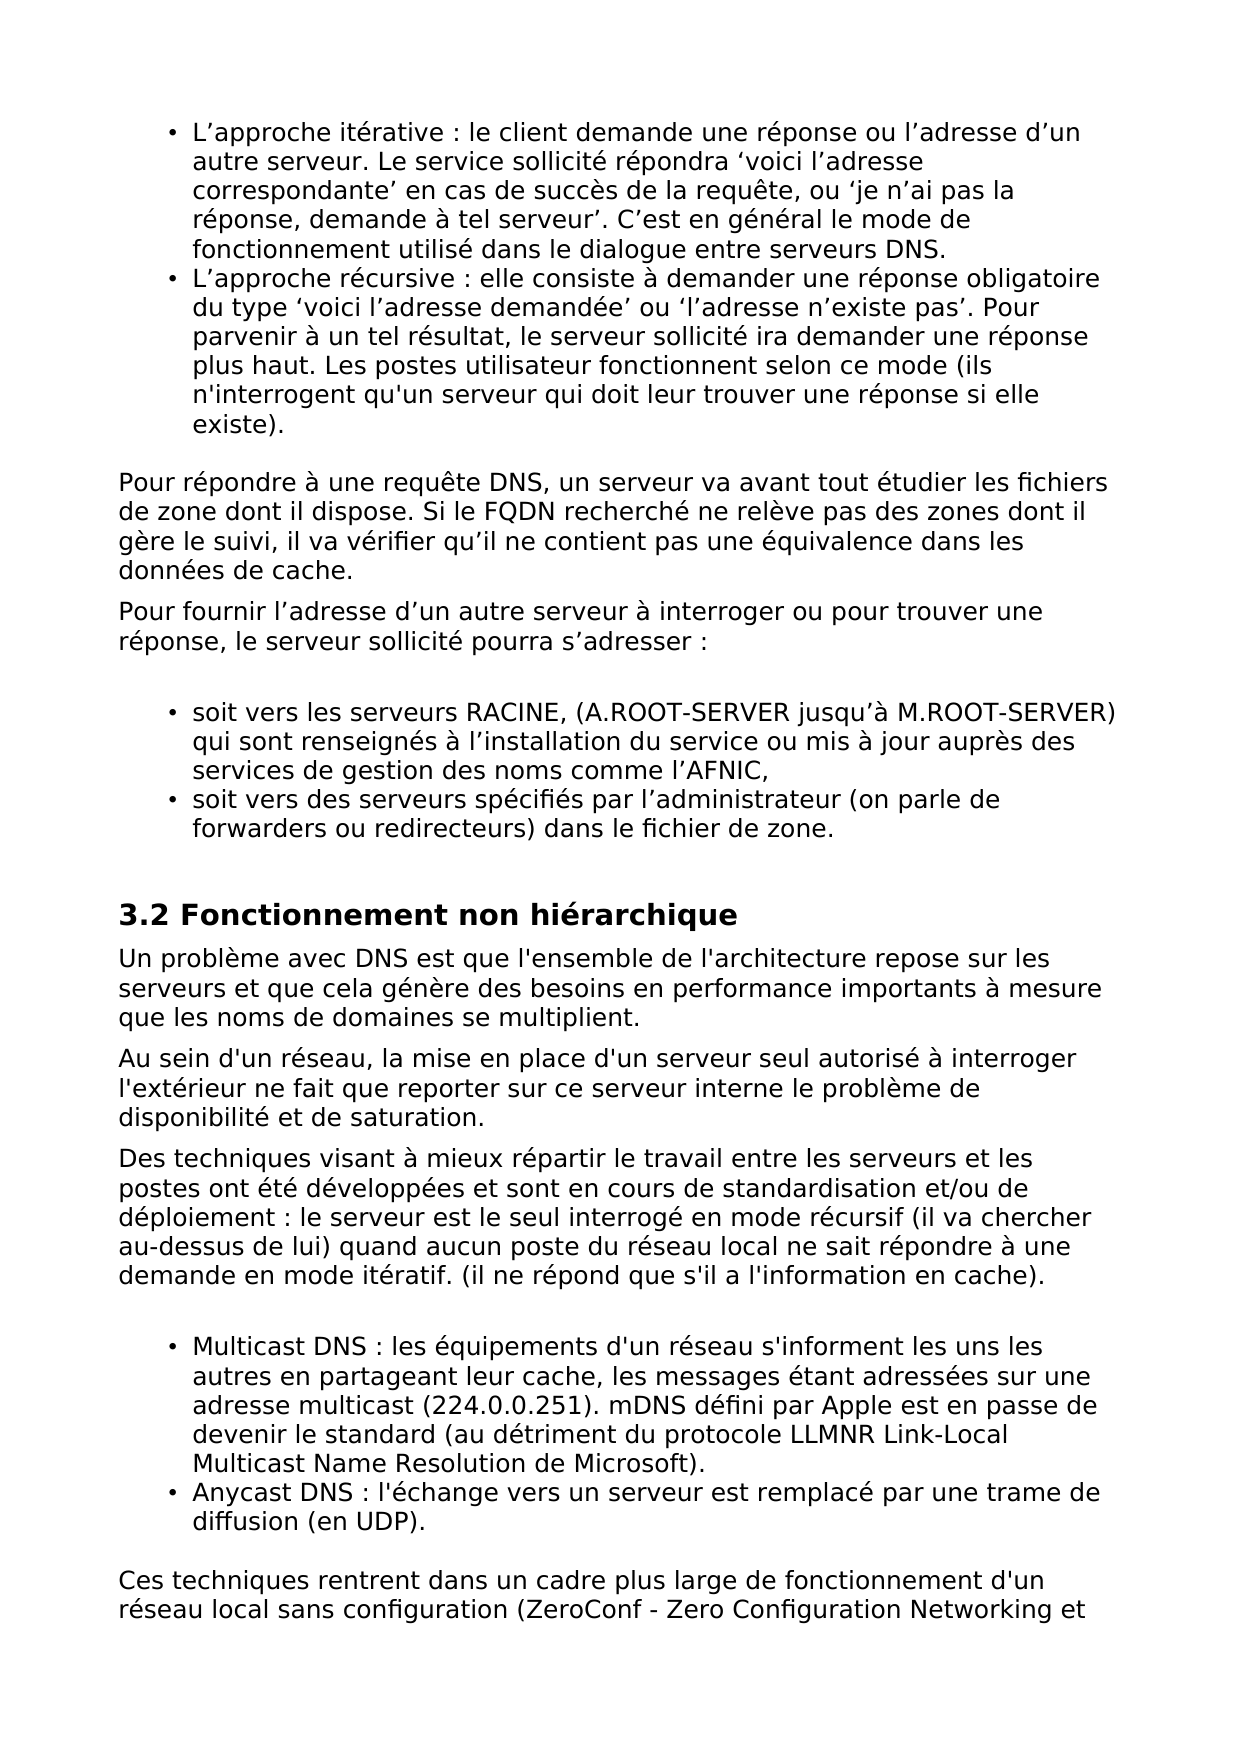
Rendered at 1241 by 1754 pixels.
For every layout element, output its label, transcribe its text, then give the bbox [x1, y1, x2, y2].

text Pour fournir l’adresse d’un autre serveur à interroger ou pour trouver une réponse, le serveur sollicité pourra s’adresser : [118, 598, 1122, 656]
text Un problème avec DNS est que l'ensemble de l'architecture repose sur les serveurs et que cela génère des besoins en performance importants à mesure que les noms de domaines se multiplient. [118, 945, 1122, 1032]
subtitle 3.2 Fonctionnement non hiérarchique [118, 898, 1122, 932]
list soit vers les serveurs RACINE, (A.ROOT-SERVER jusqu’à M.ROOT-SERVER) qui sont renseignés à l’installation du service ou mis à jour auprès des services de gestion des noms comme l’AFNIC, [177, 698, 1122, 785]
text Ces techniques rentrent dans un cadre plus large de fonctionnement d'un réseau local sans configuration (ZeroConf - Zero Configuration Networking et [118, 1566, 1122, 1624]
text Au sein d'un réseau, la mise en place d'un serveur seul autorisé à interroger l'extérieur ne fait que reporter sur ce serveur interne le problème de disponibilité et de saturation. [118, 1045, 1122, 1132]
text Des techniques visant à mieux répartir le travail entre les serveurs et les postes ont été développées et sont en cours de standardisation et/ou de déploiement : le serveur est le seul interrogé en mode récursif (il va chercher au-dessus de lui) quand aucun poste du réseau local ne sait répondre à une demande en mode itératif. (il ne répond que s'il a l'information en cache). [118, 1145, 1122, 1291]
list Multicast DNS : les équipements d'un réseau s'informent les uns les autres en partageant leur cache, les messages étant adressées sur une adresse multicast (224.0.0.251). mDNS défini par Apple est en passe de devenir le standard (au détriment du protocole LLMNR Link-Local Multicast Name Resolution de Microsoft). [177, 1332, 1122, 1478]
list L’approche itérative : le client demande une réponse ou l’adresse d’un autre serveur. Le service sollicité répondra ‘voici l’adresse correspondante’ en cas de succès de la requête, ou ‘je n’ai pas la réponse, demande à tel serveur’. C’est en général le mode de fonctionnement utilisé dans le dialogue entre serveurs DNS. [177, 118, 1122, 264]
list soit vers des serveurs spécifiés par l’administrateur (on parle de forwarders ou redirecteurs) dans le fichier de zone. [177, 785, 1122, 844]
text Pour répondre à une requête DNS, un serveur va avant tout étudier les fichiers de zone dont il dispose. Si le FQDN recherché ne relève pas des zones dont il gère le suivi, il va vérifier qu’il ne contient pas une équivalence dans les données de cache. [118, 468, 1122, 585]
list Anycast DNS : l'échange vers un serveur est remplacé par une trame de diffusion (en UDP). [177, 1478, 1122, 1537]
list L’approche récursive : elle consiste à demander une réponse obligatoire du type ‘voici l’adresse demandée’ ou ‘l’adresse n’existe pas’. Pour parvenir à un tel résultat, le serveur sollicité ira demander une réponse plus haut. Les postes utilisateur fonctionnent selon ce mode (ils n'interrogent qu'un serveur qui doit leur trouver une réponse si elle existe). [177, 264, 1122, 439]
